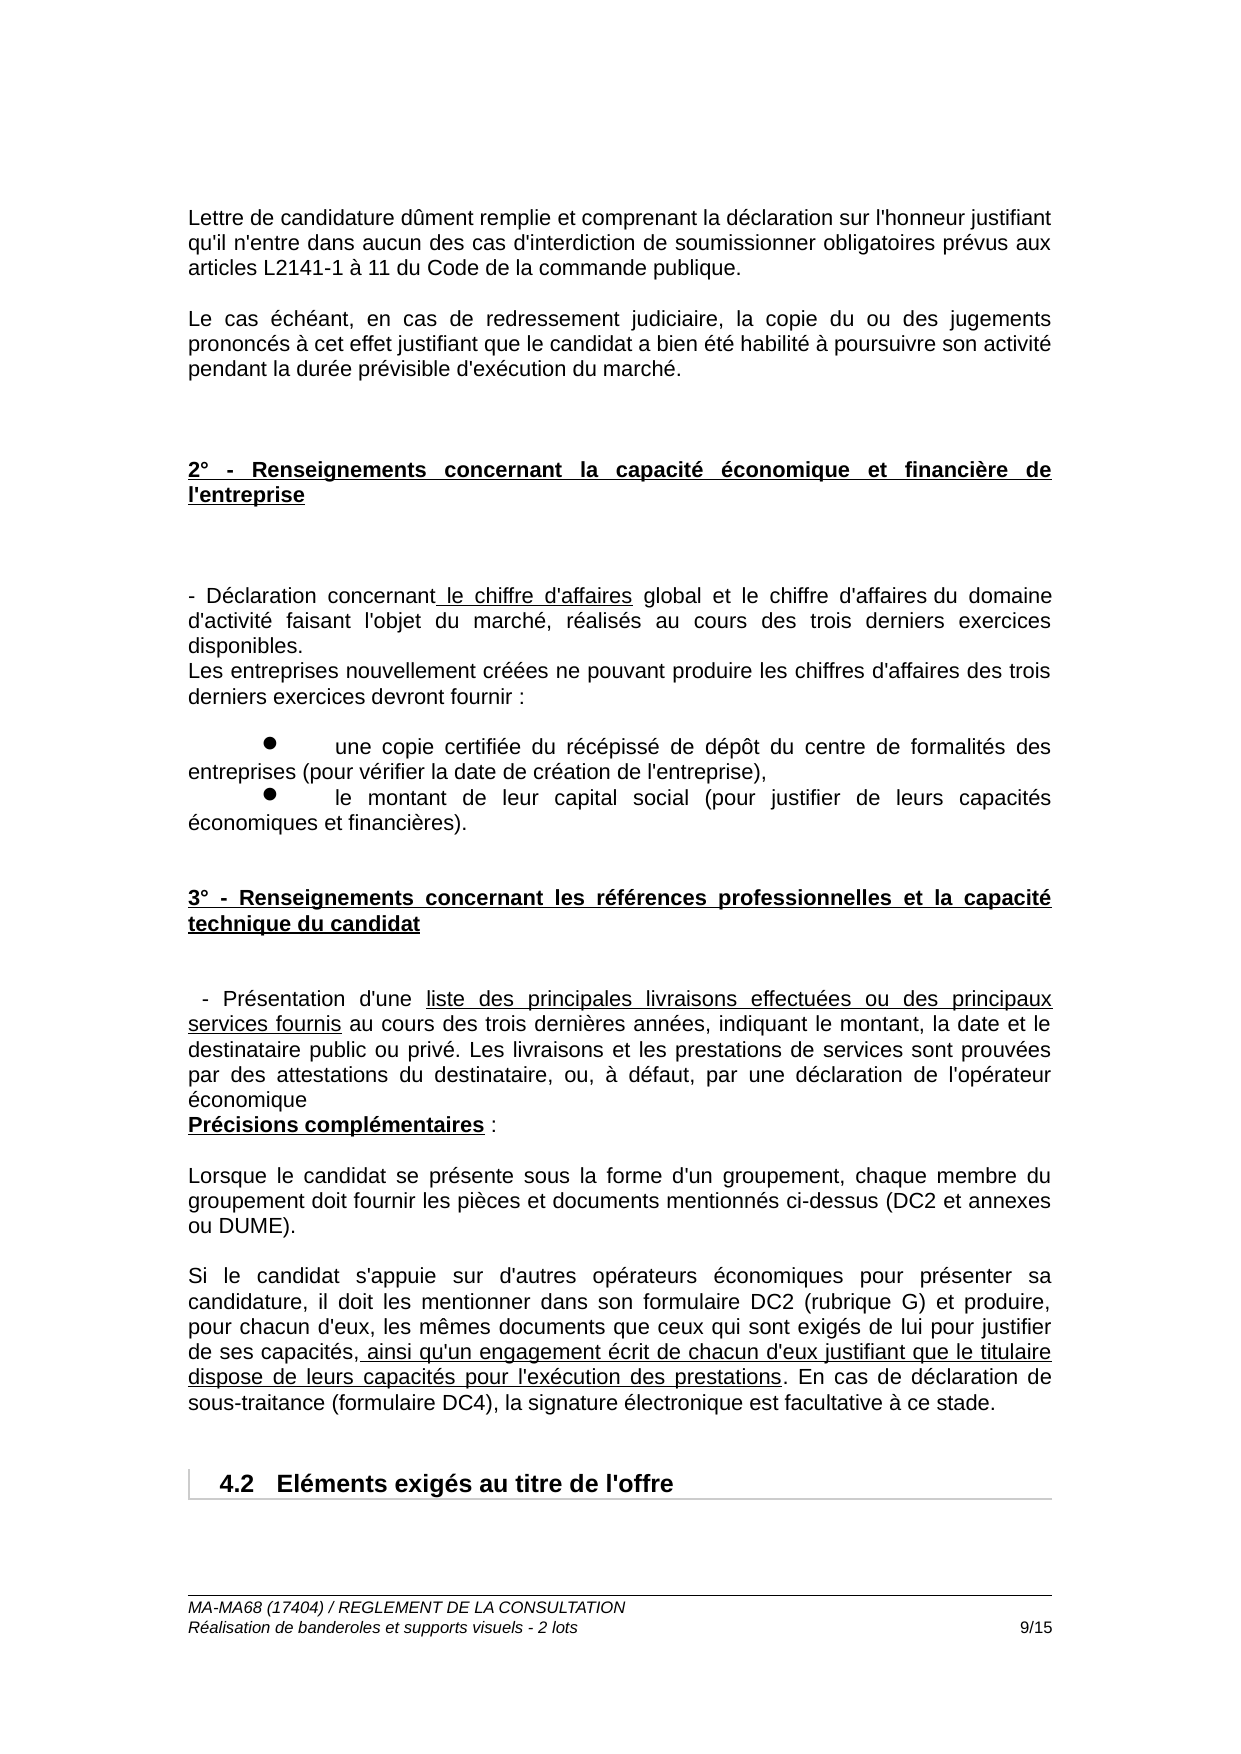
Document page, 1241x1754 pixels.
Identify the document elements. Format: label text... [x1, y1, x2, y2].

text technique du candidat [188, 908, 1052, 936]
text 3° - Renseignements concernant les références professionnelles et la capacité [188, 885, 1052, 907]
text - Présentation d'une liste des principales livraisons effectuées ou des principaux services fournis au cours des trois dernières années, indiquant le montant, la date et le destinataire public ou privé. Les livraisons et les prestations de services sont prouvées par des attestations du destinataire, ou, à défaut, par une déclaration de l'opérateur économique [188, 986, 1052, 1112]
text 2° - Renseignements concernant la capacité économique et financière de [188, 457, 1052, 479]
text Précisions complémentaires : [188, 1112, 1052, 1137]
subtitle Eléments exigés au titre de l'offre [190, 1469, 1052, 1498]
text Le cas échéant, en cas de redressement judiciaire, la copie du ou des jugements prononcés à cet effet justifiant que le candidat a bien été habilité à poursuivre son activité pendant la durée prévisible d'exécution du marché. [188, 305, 1052, 381]
text - Déclaration concernant le chiffre d'affaires global et le chiffre d'affaires du domaine d'activité faisant l'objet du marché, réalisés au cours des trois derniers exercices disponibles. [188, 583, 1052, 658]
list le montant de leur capital social (pour justifier de leurs capacités économiques et financières). [188, 784, 1052, 835]
text Si le candidat s'appuie sur d'autres opérateurs économiques pour présenter sa candidature, il doit les mentionner dans son formulaire DC2 (rubrique G) et produire, pour chacun d'eux, les mêmes documents que ceux qui sont exigés de lui pour justifier de ses capacités, ainsi qu'un engagement écrit de chacun d'eux justifiant que le titulaire dispose de leurs capacités pour l'exécution des prestations. En cas de déclaration de sous-traitance (formulaire DC4), la signature électronique est facultative à ce stade. [188, 1263, 1052, 1414]
text l'entreprise [188, 480, 1052, 507]
text Lettre de candidature dûment remplie et comprenant la déclaration sur l'honneur justifiant qu'il n'entre dans aucun des cas d'interdiction de soumissionner obligatoires prévus aux articles L2141-1 à 11 du Code de la commande publique. [188, 204, 1052, 280]
list une copie certifiée du récépissé de dépôt du centre de formalités des entreprises (pour vérifier la date de création de l'entreprise), [188, 734, 1052, 784]
text Les entreprises nouvellement créées ne pouvant produire les chiffres d'affaires des trois derniers exercices devront fournir : [188, 658, 1052, 709]
text Lorsque le candidat se présente sous la forme d'un groupement, chaque membre du groupement doit fournir les pièces et documents mentionnés ci-dessus (DC2 et annexes ou DUME). [188, 1162, 1052, 1238]
